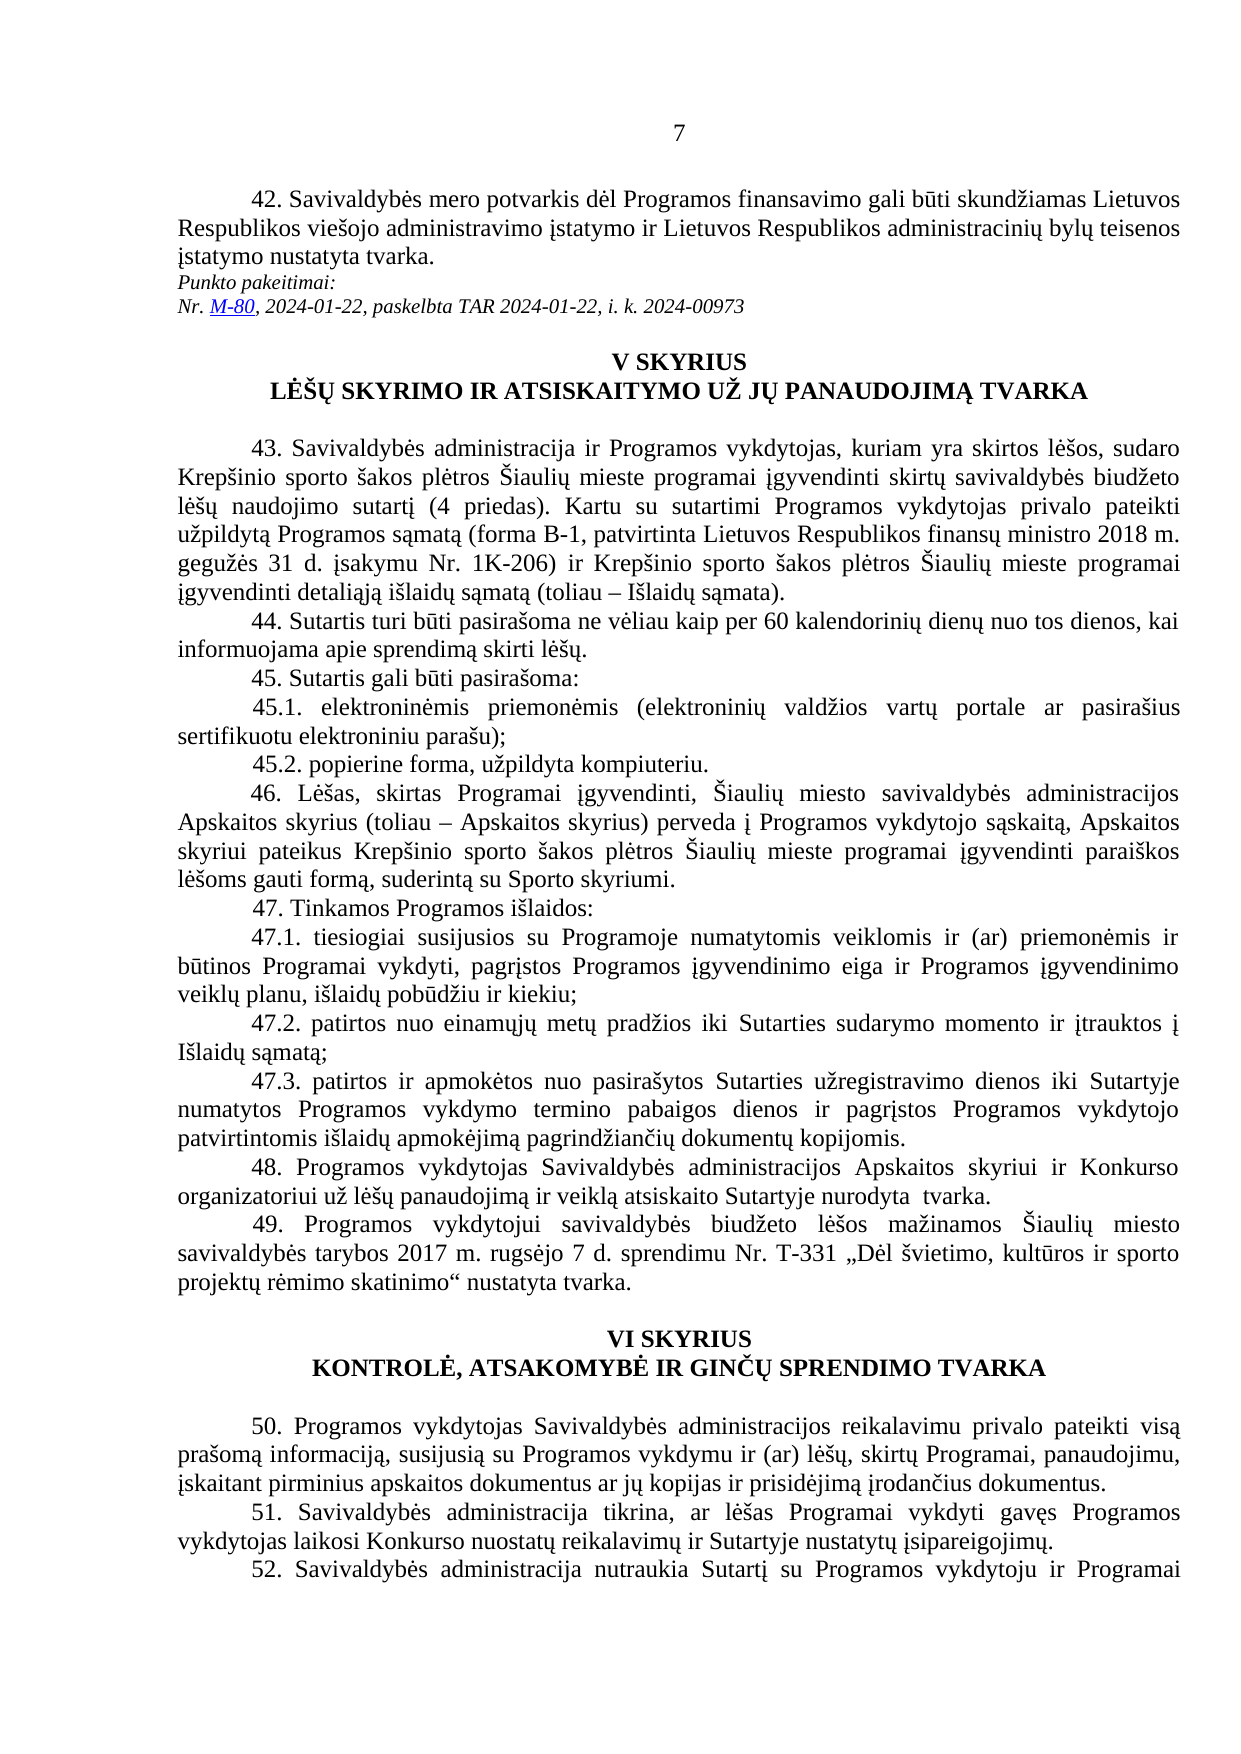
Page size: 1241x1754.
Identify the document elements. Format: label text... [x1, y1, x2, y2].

text Punkto pakeitimai: [177, 270, 1181, 294]
text 47. Tinkamos Programos išlaidos: [177, 893, 1179, 922]
text 50. Programos vykdytojas Savivaldybės administracijos reikalavimu privalo pateikti visą prašomą informaciją, susijusią su Programos vykdymu ir (ar) lėšų, skirtų Programai, panaudojimu, įskaitant pirminius apskaitos dokumentus ar jų kopijas ir prisidėjimą įrodančius dokumentus. [177, 1411, 1181, 1497]
text 51. Savivaldybės administracija tikrina, ar lėšas Programai vykdyti gavęs Programos vykdytojas laikosi Konkurso nuostatų reikalavimų ir Sutartyje nustatytų įsipareigojimų. [177, 1497, 1181, 1554]
text KONTROLĖ, ATSAKOMYBĖ IR GINČŲ SPRENDIMO TVARKA [177, 1353, 1181, 1382]
text 47.3. patirtos ir apmokėtos nuo pasirašytos Sutarties užregistravimo dienos iki Sutartyje numatytos Programos vykdymo termino pabaigos dienos ir pagrįstos Programos vykdytojo patvirtintomis išlaidų apmokėjimą pagrindžiančių dokumentų kopijomis. [177, 1066, 1179, 1152]
text Nr. M-80, 2024-01-22, paskelbta TAR 2024-01-22, i. k. 2024-00973 [177, 294, 1181, 318]
text 46. Lėšas, skirtas Programai įgyvendinti, Šiaulių miesto savivaldybės administracijos Apskaitos skyrius (toliau – Apskaitos skyrius) perveda į Programos vykdytojo sąskaitą, Apskaitos skyriui pateikus Krepšinio sporto šakos plėtros Šiaulių mieste programai įgyvendinti paraiškos lėšoms gauti formą, suderintą su Sporto skyriumi. [177, 778, 1179, 893]
text 52. Savivaldybės administracija nutraukia Sutartį su Programos vykdytoju ir Programai [177, 1554, 1181, 1583]
text 47.1. tiesiogiai susijusios su Programoje numatytomis veiklomis ir (ar) priemonėmis ir būtinos Programai vykdyti, pagrįstos Programos įgyvendinimo eiga ir Programos įgyvendinimo veiklų planu, išlaidų pobūdžiu ir kiekiu; [177, 922, 1179, 1008]
text 44. Sutartis turi būti pasirašoma ne vėliau kaip per 60 kalendorinių dienų nuo tos dienos, kai informuojama apie sprendimą skirti lėšų. [177, 606, 1181, 663]
text 43. Savivaldybės administracija ir Programos vykdytojas, kuriam yra skirtos lėšos, sudaro Krepšinio sporto šakos plėtros Šiaulių mieste programai įgyvendinti skirtų savivaldybės biudžeto lėšų naudojimo sutartį (4 priedas). Kartu su sutartimi Programos vykdytojas privalo pateikti užpildytą Programos sąmatą (forma B-1, patvirtinta Lietuvos Respublikos finansų ministro 2018 m. gegužės 31 d. įsakymu Nr. 1K-206) ir Krepšinio sporto šakos plėtros Šiaulių mieste programai įgyvendinti detaliąją išlaidų sąmatą (toliau – Išlaidų sąmata). [177, 433, 1181, 606]
text 45.1. elektroninėmis priemonėmis (elektroninių valdžios vartų portale ar pasirašius sertifikuotu elektroniniu parašu); [177, 692, 1181, 749]
text VI SKYRIUS [177, 1324, 1181, 1353]
text 42. Savivaldybės mero potvarkis dėl Programos finansavimo gali būti skundžiamas Lietuvos Respublikos viešojo administravimo įstatymo ir Lietuvos Respublikos administracinių bylų teisenos įstatymo nustatyta tvarka. [177, 184, 1181, 270]
text 49. Programos vykdytojui savivaldybės biudžeto lėšos mažinamos Šiaulių miesto savivaldybės tarybos 2017 m. rugsėjo 7 d. sprendimu Nr. T-331 „Dėl švietimo, kultūros ir sporto projektų rėmimo skatinimo“ nustatyta tvarka. [177, 1209, 1181, 1296]
text LĖŠŲ SKYRIMO IR ATSISKAITYMO UŽ JŲ PANAUDOJIMĄ TVARKA [177, 376, 1181, 404]
text 45. Sutartis gali būti pasirašoma: [177, 663, 1181, 692]
text V SKYRIUS [177, 347, 1181, 376]
text 48. Programos vykdytojas Savivaldybės administracijos Apskaitos skyriui ir Konkurso organizatoriui už lėšų panaudojimą ir veiklą atsiskaito Sutartyje nurodyta tvarka. [177, 1152, 1179, 1209]
text 47.2. patirtos nuo einamųjų metų pradžios iki Sutarties sudarymo momento ir įtrauktos į Išlaidų sąmatą; [177, 1008, 1179, 1066]
text 45.2. popierine forma, užpildyta kompiuteriu. [177, 749, 1181, 778]
